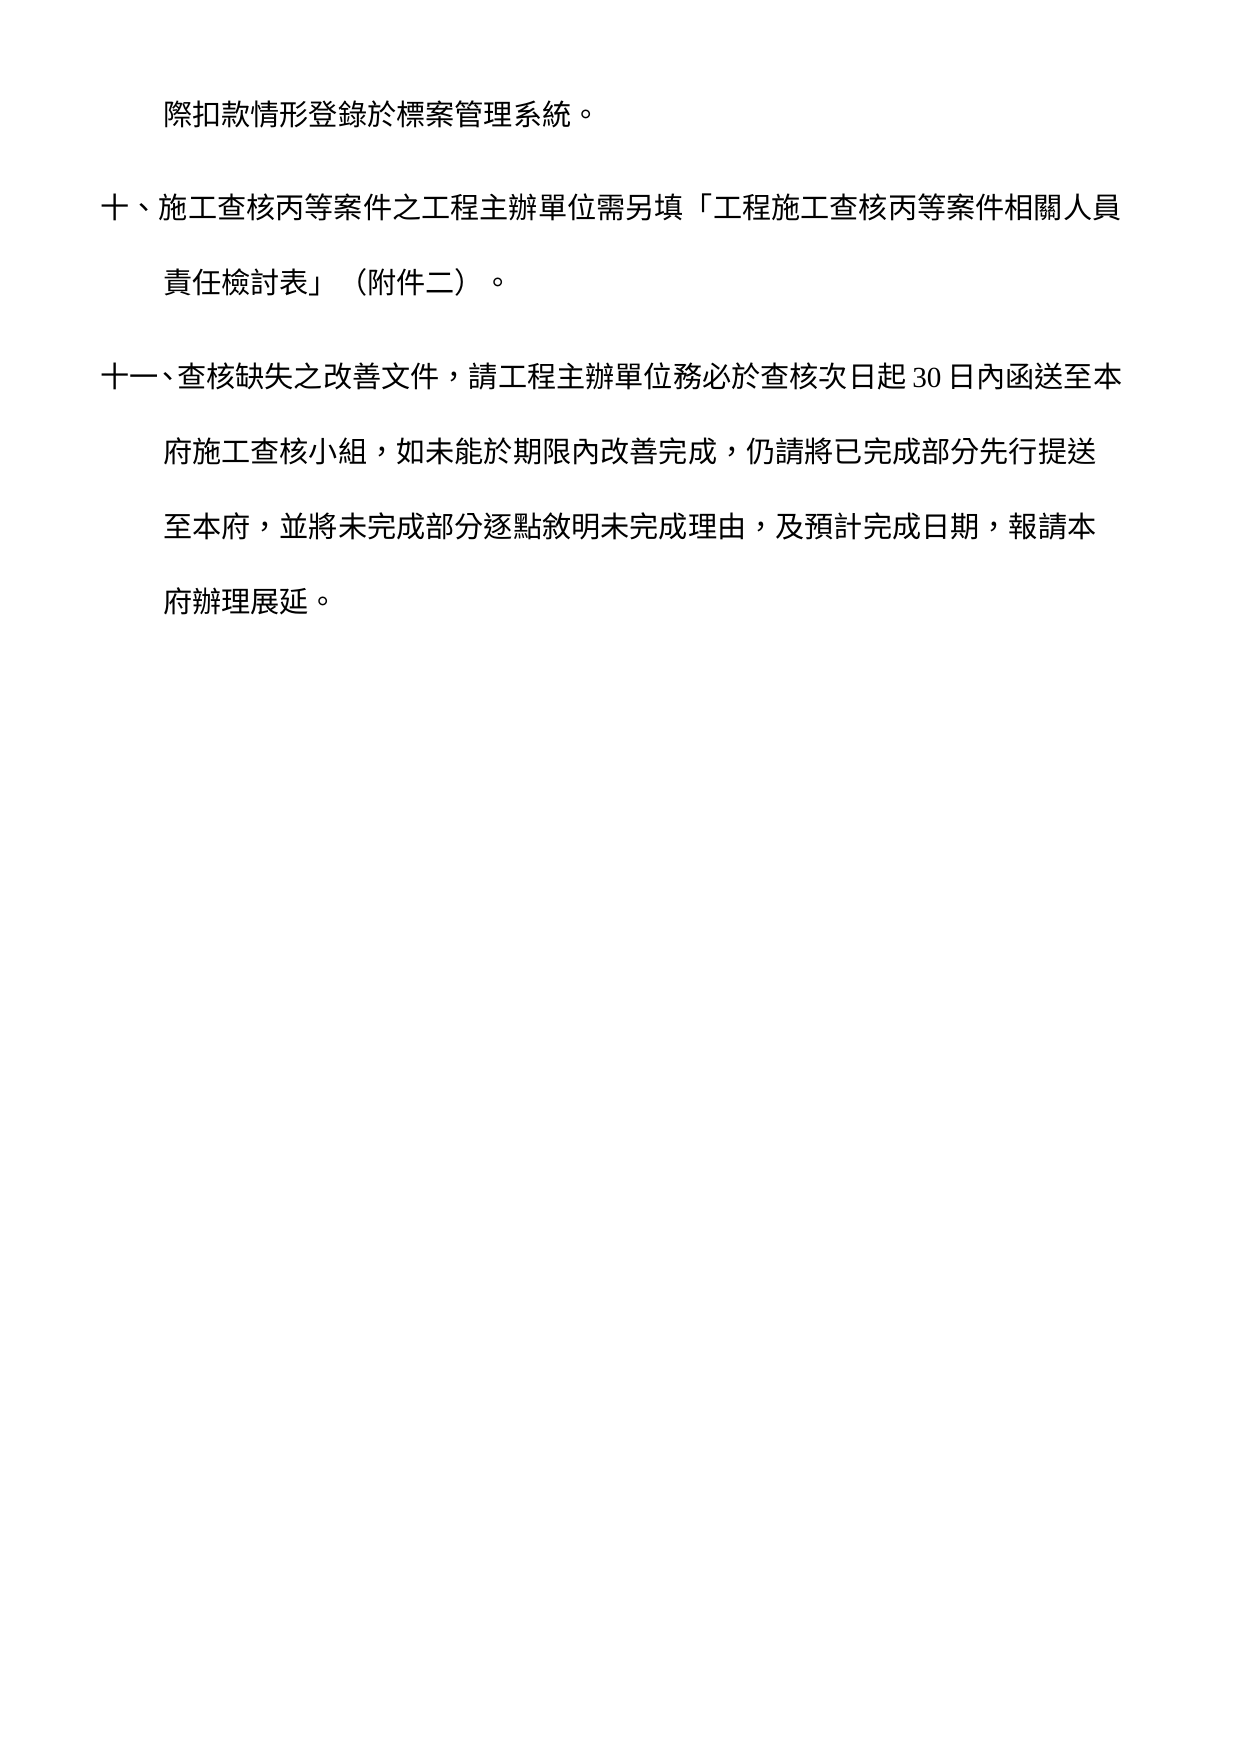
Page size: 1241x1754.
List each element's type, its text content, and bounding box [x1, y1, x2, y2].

text 際扣款情形登錄於標案管理系統。 [100, 75, 1122, 150]
text 十一、查核缺失之改善文件，請工程主辦單位務必於查核次日起30日內函送至本府施工查核小組，如未能於期限內改善完成，仍請將已完成部分先行提送至本府，並將未完成部分逐點敘明未完成理由，及預計完成日期，報請本府辦理展延。 [100, 337, 1122, 637]
text 十、施工查核丙等案件之工程主辦單位需另填「工程施工查核丙等案件相關人員責任檢討表」（附件二）。 [100, 168, 1122, 318]
